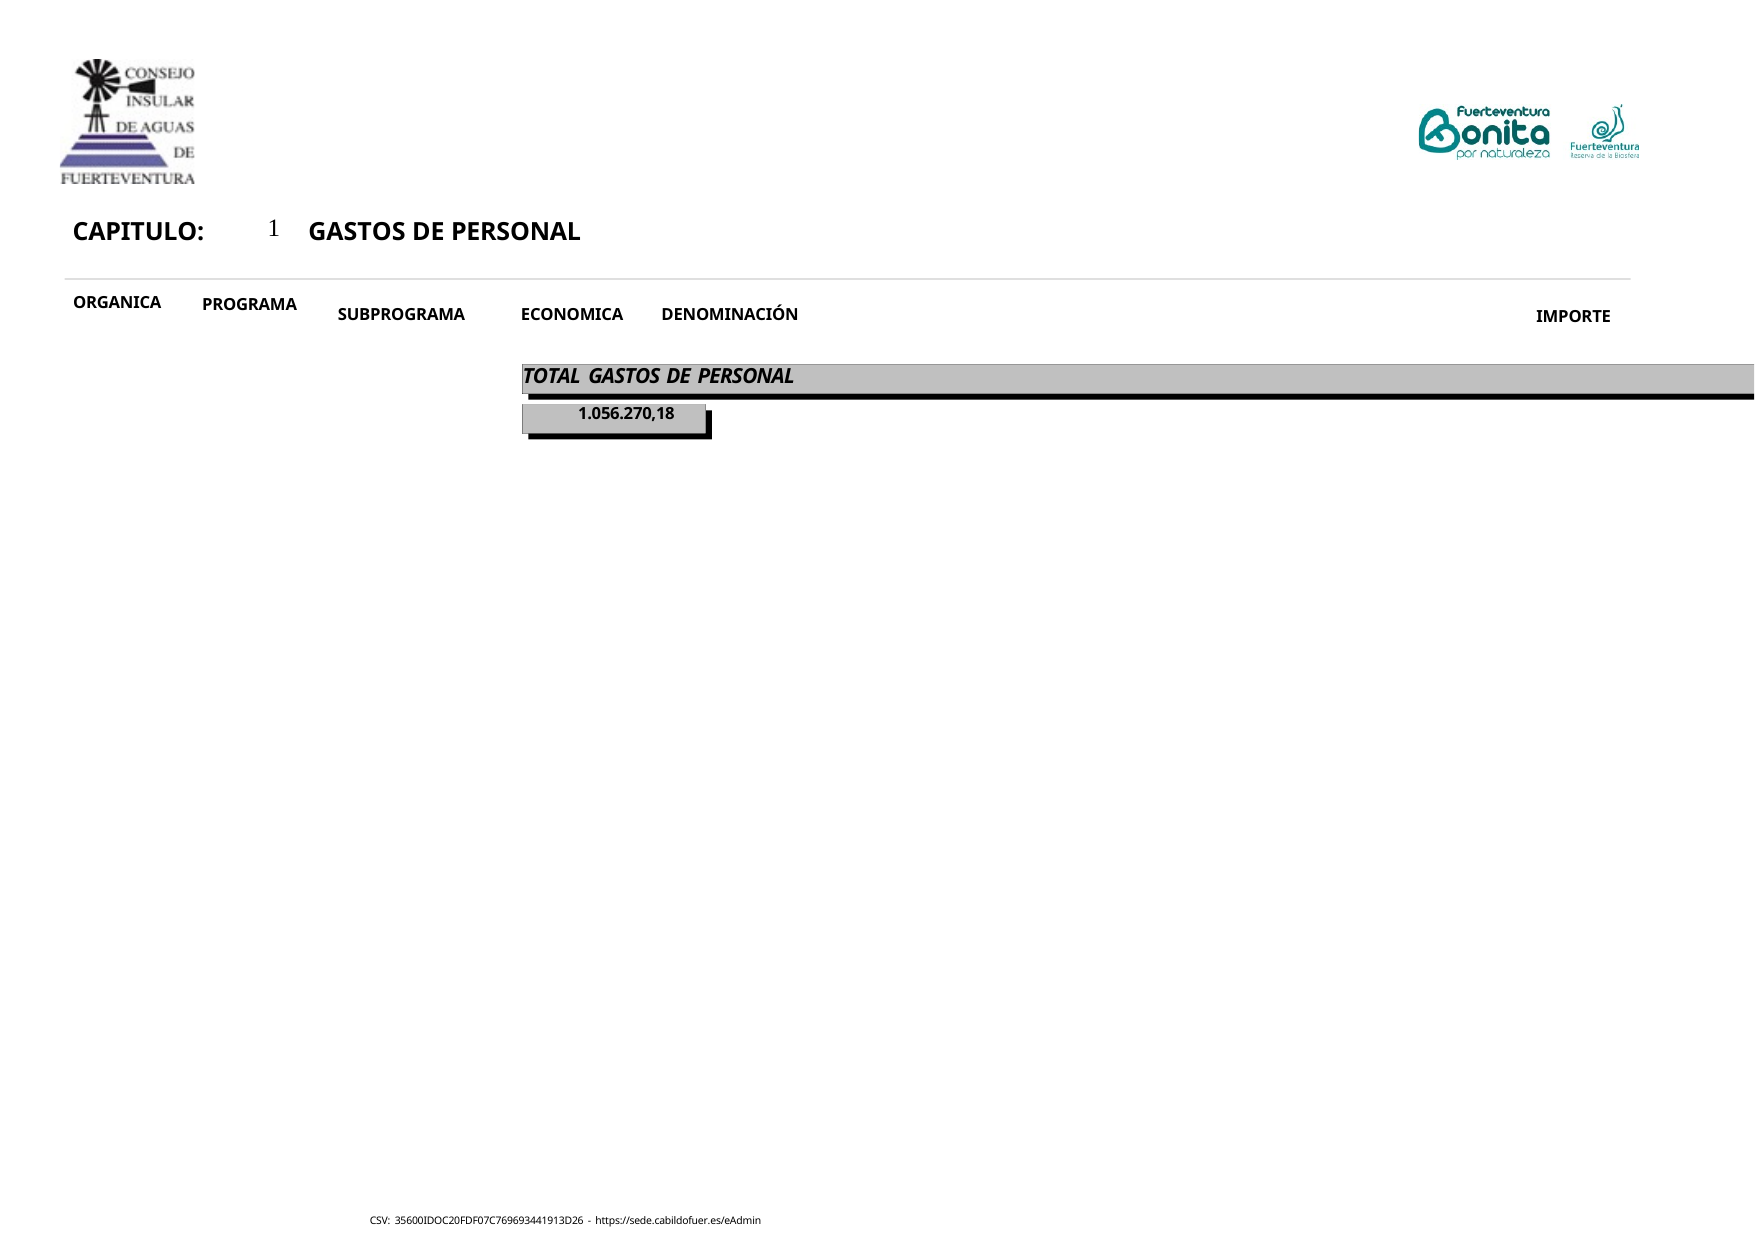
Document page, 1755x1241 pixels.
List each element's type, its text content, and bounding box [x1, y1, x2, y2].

text ORGANICA PROGRAMA [73, 291, 309, 315]
text SUBPROGRAMA [338, 303, 487, 325]
text ECONOMICA DENOMINACIÓN IMPORTE [521, 303, 1651, 327]
